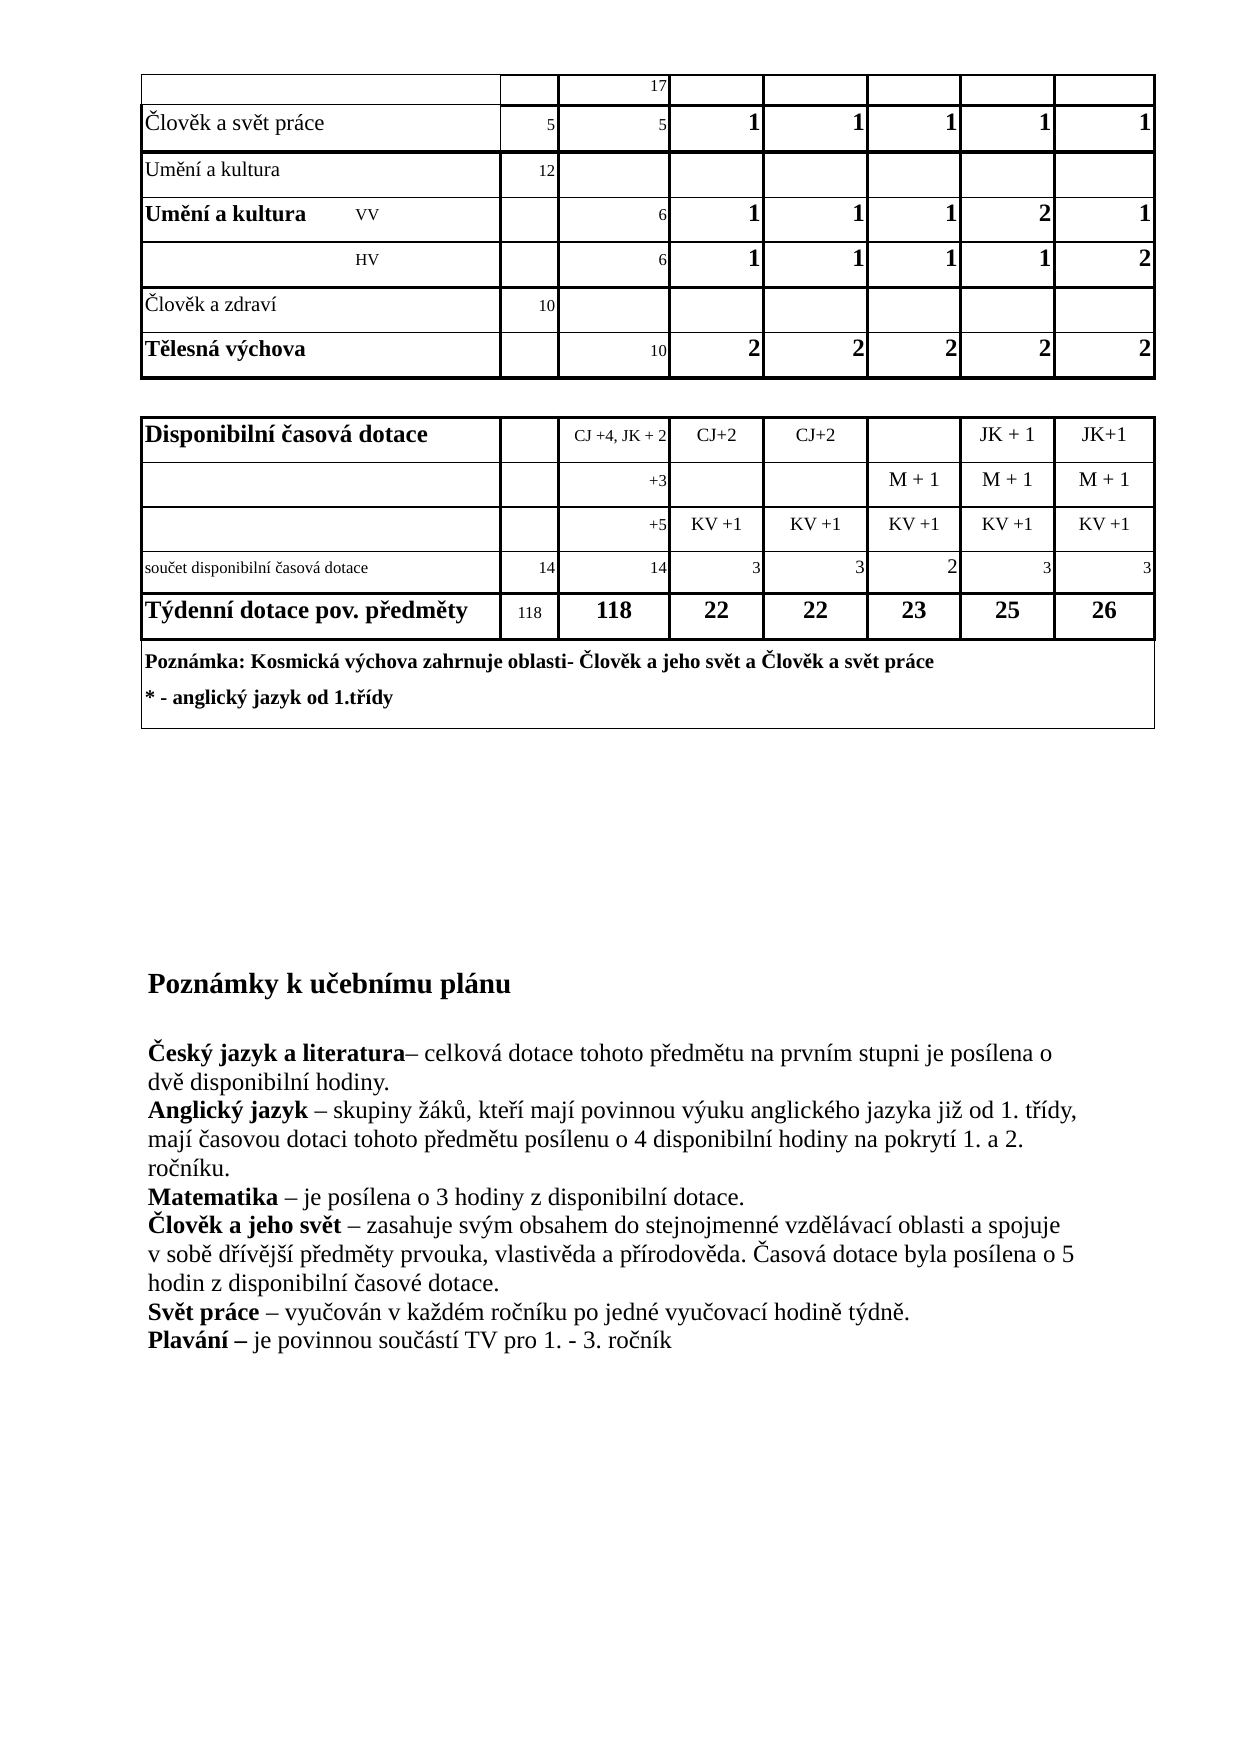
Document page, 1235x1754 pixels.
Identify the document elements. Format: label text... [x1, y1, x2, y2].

table_cell [143, 508, 247, 551]
table_cell 1 [869, 198, 959, 241]
table_cell 3 [765, 552, 866, 592]
table_cell 118 [502, 595, 557, 638]
table_cell [352, 380, 501, 416]
table_cell [247, 380, 352, 416]
table_cell 1 [962, 243, 1053, 286]
text Plavání – je povinnou součástí TV pro 1. - 3. ročník [148, 1326, 1087, 1354]
table_cell [501, 76, 557, 104]
table_cell [960, 380, 1054, 416]
text Člověk a jeho svět – zasahuje svým obsahem do stejnojmenné vzdělávací oblasti a spojuje v sobě dřívější předměty prvouka, vlastivěda a přírodověda. Časová dotace byla posílena o 5 hodin z disponibilní časové dotace. [148, 1211, 1087, 1297]
text Matematika – je posílena o 3 hodiny z disponibilní dotace. [148, 1182, 1087, 1211]
table_cell 22 [765, 595, 866, 638]
table_cell [352, 154, 499, 196]
table_cell 14 [560, 552, 668, 592]
table_cell 1 [962, 107, 1053, 150]
text Český jazyk a literatura– celková dotace tohoto předmětu na prvním stupni je posílena o dvě disponibilní hodiny. [148, 1038, 1087, 1096]
table_cell 22 [671, 595, 762, 638]
table_cell [962, 154, 1053, 196]
table_cell [671, 289, 762, 332]
table_cell [1054, 380, 1148, 416]
text Svět práce – vyučován v každém ročníku po jedné vyučovací hodině týdně. [148, 1297, 1087, 1326]
table_cell součet disponibilní časová dotace [143, 552, 499, 592]
table_cell [1056, 289, 1153, 332]
table_cell Umění a kultura [143, 154, 352, 196]
table_cell 6 [560, 198, 668, 241]
table_cell [470, 105, 500, 150]
table_cell [869, 154, 959, 196]
table_cell 3 [962, 552, 1053, 592]
table_cell 10 [502, 289, 557, 332]
table_cell [869, 76, 959, 104]
table_cell 17 [560, 76, 668, 104]
table_cell [502, 243, 557, 286]
table_cell 3 [671, 552, 762, 592]
table_cell 1 [765, 107, 866, 150]
table_cell [247, 508, 352, 551]
table_cell [560, 289, 668, 332]
table_cell [962, 289, 1053, 332]
table_cell M + 1 [962, 463, 1053, 506]
table_cell [765, 463, 866, 506]
table_cell Poznámka: Kosmická výchova zahrnuje oblasti- Člověk a jeho svět a Člověk a svět práce * - anglický jazyk od 1.třídy [142, 641, 1154, 728]
text Anglický jazyk – skupiny žáků, kteří mají povinnou výuku anglického jazyka již od 1. třídy, mají časovou dotaci tohoto předmětu posílenu o 4 disponibilní hodiny na pokrytí 1. a 2. ročníku. [148, 1096, 1087, 1182]
table_cell 14 [502, 552, 557, 592]
table_cell KV +1 [869, 508, 959, 551]
table_cell [502, 333, 557, 376]
table_cell KV +1 [765, 508, 866, 551]
table_cell [143, 243, 247, 286]
table_cell 1 [765, 198, 866, 241]
table_cell 2 [869, 333, 959, 376]
table_cell [502, 463, 557, 506]
table_cell Disponibilní časová dotace [143, 419, 499, 462]
table_cell CJ+2 [671, 419, 762, 462]
table_cell 1 [1056, 107, 1153, 150]
table_cell [558, 380, 669, 416]
table_cell 2 [962, 333, 1053, 376]
table_cell 118 [560, 595, 668, 638]
table_cell [352, 463, 499, 506]
text Poznámky k učebnímu plánu [148, 966, 1087, 1000]
table_cell M + 1 [1056, 463, 1153, 506]
table_cell [1148, 380, 1154, 416]
table_cell 2 [1056, 243, 1153, 286]
table_cell [502, 419, 557, 462]
table_cell [962, 76, 1053, 104]
table_cell JK+1 [1056, 419, 1153, 462]
table_cell [247, 463, 352, 506]
table_cell KV +1 [671, 508, 762, 551]
table_cell KV +1 [1056, 508, 1153, 551]
table_cell [765, 289, 866, 332]
table_cell 2 [1056, 333, 1153, 376]
table_cell JK + 1 [962, 419, 1053, 462]
table_cell 1 [671, 243, 762, 286]
table_cell [560, 154, 668, 196]
table_cell +5 [560, 508, 668, 551]
table_cell +3 [560, 463, 668, 506]
table_cell [671, 463, 762, 506]
table_cell [1056, 76, 1153, 104]
table_cell 1 [671, 198, 762, 241]
table_cell [352, 508, 499, 551]
table_cell [670, 380, 763, 416]
table_cell 1 [869, 107, 959, 150]
table_cell 2 [671, 333, 762, 376]
table_cell CJ +4, JK + 2 [560, 419, 668, 462]
table_cell Člověk a svět práce [143, 105, 469, 150]
table_cell [671, 154, 762, 196]
table_cell Týdenní dotace pov. předměty [143, 595, 499, 638]
table_cell [765, 76, 866, 104]
table_cell [502, 508, 557, 551]
table_cell [352, 289, 499, 332]
table_cell [868, 380, 960, 416]
table_cell [247, 243, 352, 286]
table_cell CJ+2 [765, 419, 866, 462]
table_cell 10 [560, 333, 668, 376]
table_cell 1 [869, 243, 959, 286]
table_cell 1 [765, 243, 866, 286]
table_cell M + 1 [869, 463, 959, 506]
table_cell KV +1 [962, 508, 1053, 551]
table_cell [869, 289, 959, 332]
table_cell 25 [962, 595, 1053, 638]
table_cell [763, 380, 867, 416]
table_cell [143, 463, 247, 506]
table_cell [142, 75, 500, 104]
table_cell 5 [560, 107, 668, 150]
table_cell 12 [502, 154, 557, 196]
table_cell 2 [962, 198, 1053, 241]
table_cell [671, 76, 762, 104]
table_cell [765, 154, 866, 196]
table_cell 1 [1056, 198, 1153, 241]
table_cell Tělesná výchova [143, 333, 499, 376]
table_cell 26 [1056, 595, 1153, 638]
table_cell [1056, 154, 1153, 196]
table_cell [141, 380, 247, 416]
table_cell 5 [501, 107, 557, 150]
table_cell 2 [869, 552, 959, 592]
table_cell Umění a kultura [143, 198, 352, 241]
table_cell [501, 380, 558, 416]
table_cell 6 [560, 243, 668, 286]
table_cell HV [352, 243, 499, 286]
table_cell 23 [869, 595, 959, 638]
table_cell 3 [1056, 552, 1153, 592]
table_cell [502, 198, 557, 241]
table_cell 1 [671, 107, 762, 150]
table_cell 2 [765, 333, 866, 376]
table_cell Člověk a zdraví [143, 289, 352, 332]
table_cell [869, 419, 959, 462]
table_cell VV [352, 198, 499, 241]
